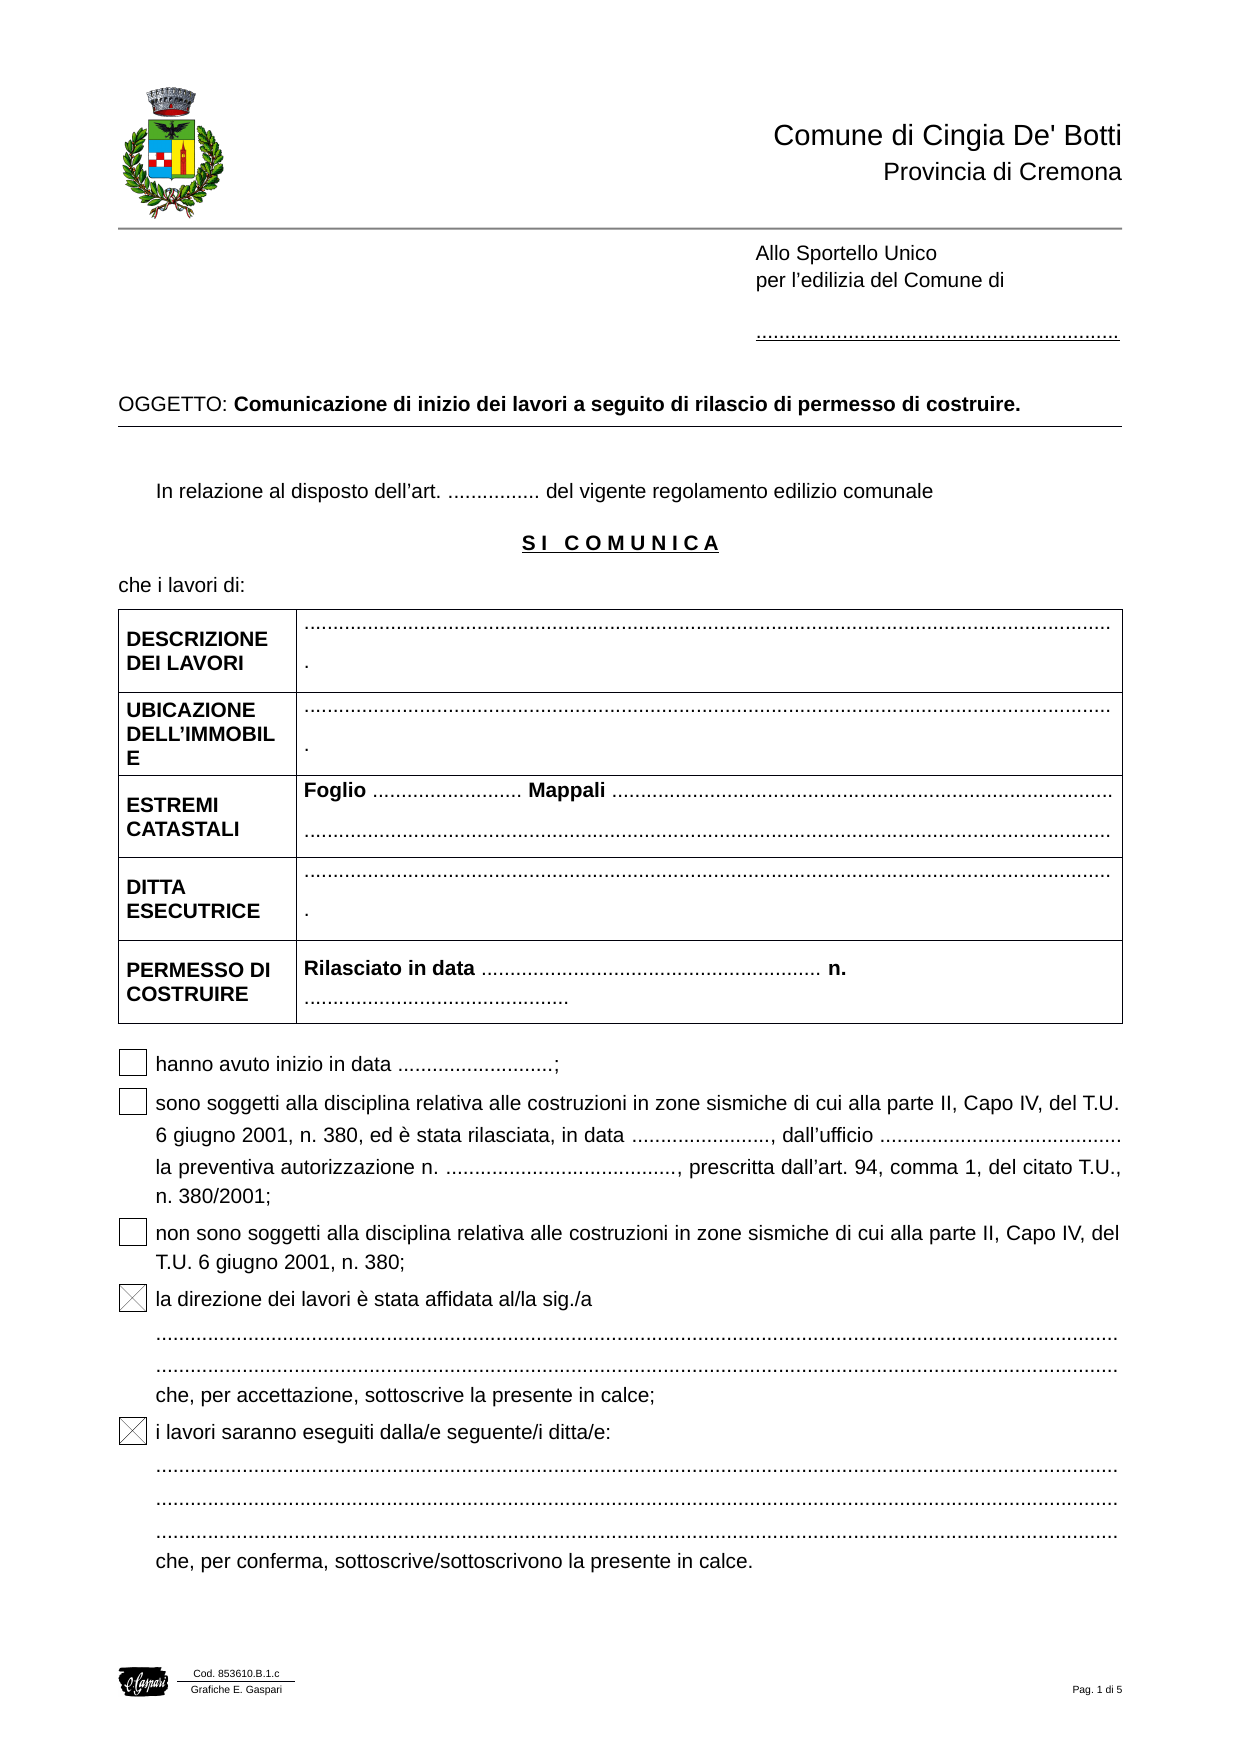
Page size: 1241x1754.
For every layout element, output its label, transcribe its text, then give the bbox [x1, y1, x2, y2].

text che i lavori di: [118, 573, 1122, 597]
text i lavori saranno eseguiti dalla/e seguente/i ditta/e: [118, 1416, 1122, 1445]
text ....................................................................................................................................................................... [118, 1449, 1122, 1478]
picture [118, 1666, 169, 1697]
table_cell UBICAZIONE DELL’IMMOBILE [119, 693, 296, 774]
text OGGETTO: Comunicazione di inizio dei lavori a seguito di rilascio di permesso di costruire. [118, 392, 1122, 426]
text ....................................................................................................................................................................... [118, 1317, 1122, 1345]
table_header DESCRIZIONE DEI LAVORI [119, 610, 296, 692]
text Provincia di Cremona [224, 157, 1122, 185]
text ....................................................................................................................................................................... [118, 1515, 1122, 1544]
text Comune di Cingia De' Botti [224, 118, 1122, 152]
table_cell Rilasciato in data ........................................................... n. .............................................. [297, 941, 1122, 1023]
text ....................................................................................................................................................................... [118, 1349, 1122, 1378]
text che, per conferma, sottoscrive/sottoscrivono la presente in calce. [118, 1548, 1122, 1572]
table_cell DITTA ESECUTRICE [119, 858, 296, 940]
text Allo Sportello Unico [755, 241, 1122, 265]
text non sono soggetti alla disciplina relativa alle costruzioni in zone sismiche di cui alla parte II, Capo IV, del T.U. 6 giugno 2001, n. 380; [118, 1217, 1122, 1274]
table_cell Foglio .......................... Mappali ....................................................................................... ............................................................................................................................................. [297, 776, 1122, 857]
picture [122, 87, 224, 219]
table_cell PERMESSO DI COSTRUIRE [119, 941, 296, 1023]
text che, per accettazione, sottoscrive la presente in calce; [118, 1383, 1122, 1407]
text per l’edilizia del Comune di [756, 267, 1122, 291]
text In relazione al disposto dell’art. ................ del vigente regolamento edilizio comunale [118, 475, 1122, 504]
table_cell ............................................................................................................................................. ............................................................................................ C.F. ........................................ [297, 858, 1122, 940]
text ............................................................... [756, 315, 1122, 344]
text hanno avuto inizio in data ...........................; [118, 1048, 1122, 1076]
subtitle S I C O M U N I C A [118, 531, 1122, 555]
table_header ............................................................................................................................................. ............................................................................................................................................. [297, 610, 1122, 692]
table_cell ESTREMI CATASTALI [119, 776, 296, 857]
text la direzione dei lavori è stata affidata al/la sig./a [118, 1283, 1122, 1312]
text ....................................................................................................................................................................... [118, 1482, 1122, 1511]
text sono soggetti alla disciplina relativa alle costruzioni in zone sismiche di cui alla parte II, Capo IV, del T.U. 6 giugno 2001, n. 380, ed è stata rilasciata, in data ........................, dall’ufficio .......................................... la preventiva autorizzazione n. ........................................, prescritta dall’art. 94, comma 1, del citato T.U., n. 380/2001; [118, 1087, 1122, 1208]
table_cell ............................................................................................................................................. ............................................................................................................................................. [297, 693, 1122, 774]
